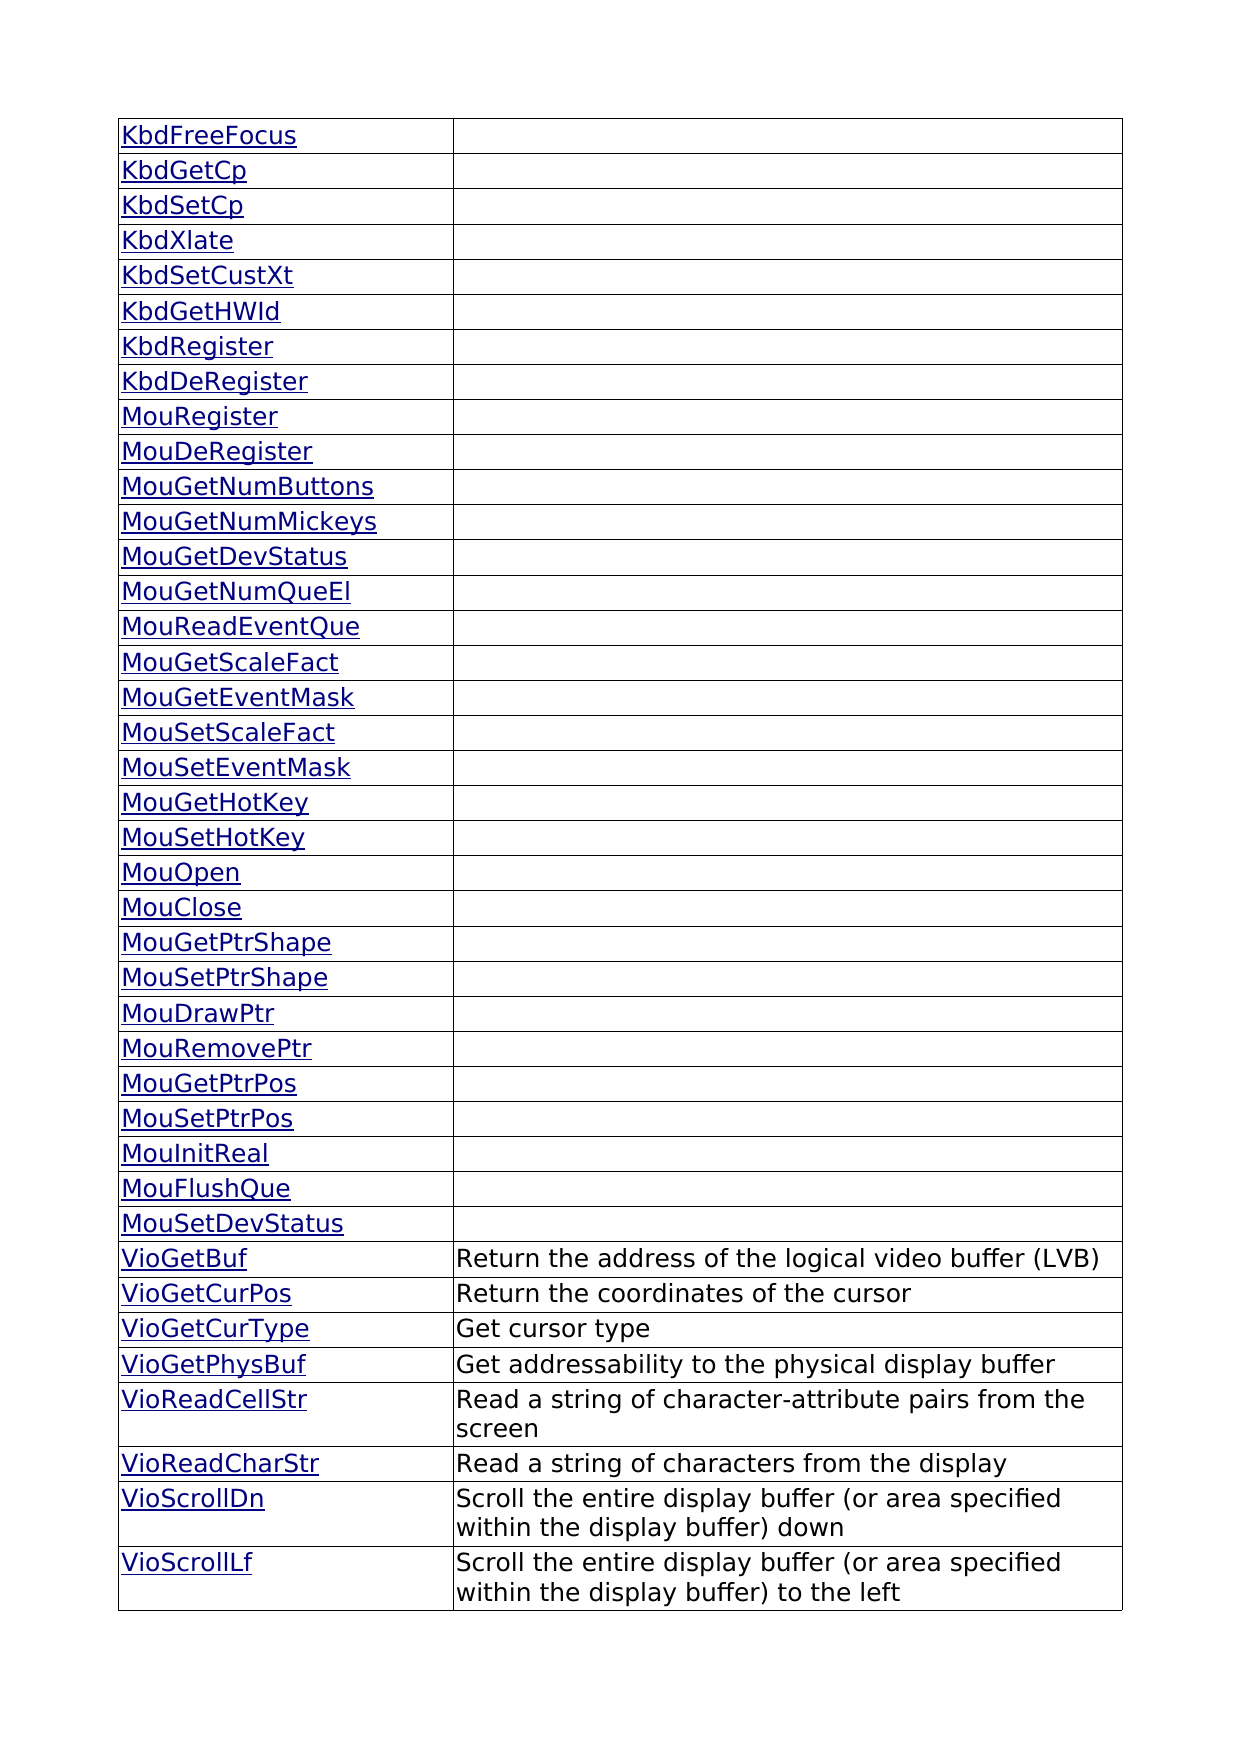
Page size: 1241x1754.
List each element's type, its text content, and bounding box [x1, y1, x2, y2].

table_cell [454, 576, 1122, 609]
table_cell MouGetNumMickeys [119, 505, 453, 539]
table_cell [454, 751, 1122, 785]
table_cell MouSetDevStatus [119, 1207, 453, 1241]
table_cell Scroll the entire display buffer (or area specified within the display buffer) down [454, 1482, 1122, 1546]
table_cell MouOpen [119, 856, 453, 890]
table_cell KbdGetHWId [119, 295, 453, 329]
table_cell Get addressability to the physical display buffer [454, 1348, 1122, 1382]
table_cell [454, 891, 1122, 926]
table_cell Read a string of characters from the display [454, 1447, 1122, 1481]
table_cell [454, 1137, 1122, 1171]
table_cell [454, 260, 1122, 294]
table_cell KbdFreeFocus [119, 119, 453, 153]
table_cell VioGetPhysBuf [119, 1348, 453, 1382]
table_cell Scroll the entire display buffer (or area specified within the display buffer) to the left [454, 1547, 1122, 1610]
table_cell MouGetEventMask [119, 681, 453, 715]
table_cell Return the coordinates of the cursor [454, 1278, 1122, 1312]
table_cell MouDeRegister [119, 435, 453, 469]
table_cell MouDrawPtr [119, 997, 453, 1031]
table_cell MouGetNumButtons [119, 470, 453, 504]
table_cell MouFlushQue [119, 1172, 453, 1206]
table_cell [454, 400, 1122, 434]
table_cell Read a string of character-attribute pairs from the screen [454, 1383, 1122, 1446]
table_cell [454, 540, 1122, 574]
table_cell [454, 681, 1122, 715]
table_cell [454, 821, 1122, 855]
table_cell MouGetPtrPos [119, 1067, 453, 1101]
table_cell [454, 119, 1122, 153]
table_cell MouSetScaleFact [119, 716, 453, 750]
table_cell VioScrollLf [119, 1547, 453, 1610]
table_cell [454, 962, 1122, 996]
table_cell VioGetCurPos [119, 1278, 453, 1312]
table_cell [454, 365, 1122, 399]
table_cell [454, 295, 1122, 329]
table_cell Return the address of the logical video buffer (LVB) [454, 1242, 1122, 1277]
table_cell MouRemovePtr [119, 1032, 453, 1066]
table_cell VioReadCharStr [119, 1447, 453, 1481]
table_cell [454, 716, 1122, 750]
table_cell MouGetDevStatus [119, 540, 453, 574]
table_cell KbdRegister [119, 330, 453, 364]
table_cell [454, 997, 1122, 1031]
table_cell [454, 786, 1122, 820]
table_cell VioGetBuf [119, 1242, 453, 1277]
table_cell VioReadCellStr [119, 1383, 453, 1446]
table_cell MouInitReal [119, 1137, 453, 1171]
table_cell [454, 505, 1122, 539]
table_cell [454, 1067, 1122, 1101]
table_cell MouSetEventMask [119, 751, 453, 785]
table_cell MouReadEventQue [119, 611, 453, 645]
table_cell [454, 330, 1122, 364]
table_cell [454, 435, 1122, 469]
table_cell [454, 189, 1122, 223]
table_cell MouSetPtrShape [119, 962, 453, 996]
table_cell MouGetScaleFact [119, 646, 453, 680]
table_cell MouClose [119, 891, 453, 926]
table_cell [454, 1207, 1122, 1241]
table_cell MouGetNumQueEl [119, 576, 453, 609]
table_cell [454, 856, 1122, 890]
table_cell KbdGetCp [119, 154, 453, 188]
table_cell MouGetPtrShape [119, 927, 453, 961]
table_cell MouSetHotKey [119, 821, 453, 855]
table_cell [454, 470, 1122, 504]
table_cell [454, 1172, 1122, 1206]
table_cell KbdXlate [119, 225, 453, 258]
table_cell MouRegister [119, 400, 453, 434]
table_cell [454, 1102, 1122, 1136]
table_cell KbdSetCustXt [119, 260, 453, 294]
table_cell [454, 927, 1122, 961]
table_cell KbdDeRegister [119, 365, 453, 399]
table_cell [454, 154, 1122, 188]
table_cell [454, 225, 1122, 258]
table_cell MouSetPtrPos [119, 1102, 453, 1136]
table_cell KbdSetCp [119, 189, 453, 223]
table_cell [454, 646, 1122, 680]
table_cell [454, 1032, 1122, 1066]
table_cell Get cursor type [454, 1313, 1122, 1347]
table_cell VioScrollDn [119, 1482, 453, 1546]
table_cell [454, 611, 1122, 645]
table_cell VioGetCurType [119, 1313, 453, 1347]
table_cell MouGetHotKey [119, 786, 453, 820]
